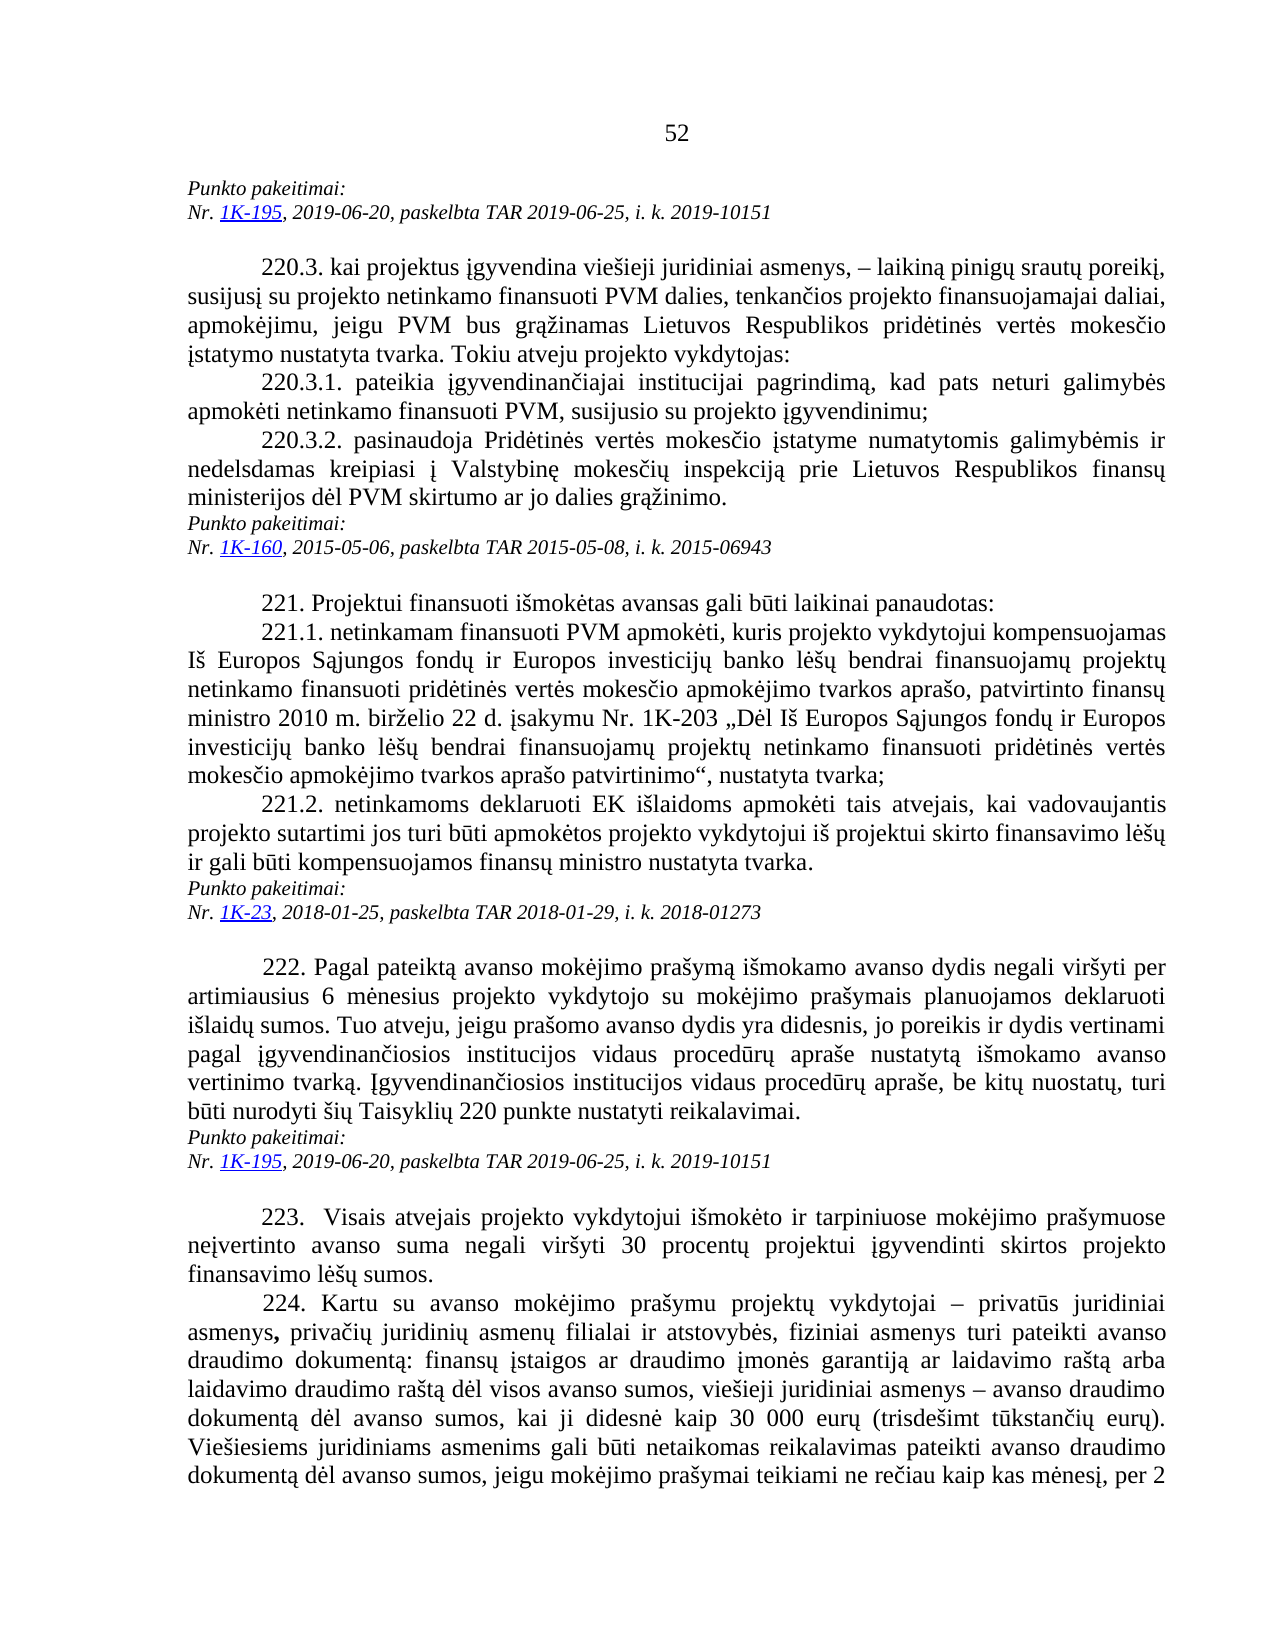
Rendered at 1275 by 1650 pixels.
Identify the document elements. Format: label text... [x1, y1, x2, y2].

text Punkto pakeitimai: [187, 511, 1167, 535]
text Punkto pakeitimai: [187, 176, 1167, 200]
text Nr. 1K-195, 2019-06-20, paskelbta TAR 2019-06-25, i. k. 2019-10151 [187, 200, 1167, 224]
text 220.3.2. pasinaudoja Pridėtinės vertės mokesčio įstatyme numatytomis galimybėmis ir nedelsdamas kreipiasi į Valstybinę mokesčių inspekciją prie Lietuvos Respublikos finansų ministerijos dėl PVM skirtumo ar jo dalies grąžinimo. [187, 425, 1167, 511]
text Nr. 1K-160, 2015-05-06, paskelbta TAR 2015-05-08, i. k. 2015-06943 [187, 535, 1167, 559]
text 220.3. kai projektus įgyvendina viešieji juridiniai asmenys, – laikiną pinigų srautų poreikį, susijusį su projekto netinkamo finansuoti PVM dalies, tenkančios projekto finansuojamajai daliai, apmokėjimu, jeigu PVM bus grąžinamas Lietuvos Respublikos pridėtinės vertės mokesčio įstatymo nustatyta tvarka. Tokiu atveju projekto vykdytojas: [187, 252, 1167, 367]
text 221.2. netinkamoms deklaruoti EK išlaidoms apmokėti tais atvejais, kai vadovaujantis projekto sutartimi jos turi būti apmokėtos projekto vykdytojui iš projektui skirto finansavimo lėšų ir gali būti kompensuojamos finansų ministro nustatyta tvarka. [187, 789, 1167, 876]
text Nr. 1K-23, 2018-01-25, paskelbta TAR 2018-01-29, i. k. 2018-01273 [187, 900, 1167, 924]
text 221.1. netinkamam finansuoti PVM apmokėti, kuris projekto vykdytojui kompensuojamas Iš Europos Sąjungos fondų ir Europos investicijų banko lėšų bendrai finansuojamų projektų netinkamo finansuoti pridėtinės vertės mokesčio apmokėjimo tvarkos aprašo, patvirtinto finansų ministro 2010 m. birželio 22 d. įsakymu Nr. 1K-203 „Dėl Iš Europos Sąjungos fondų ir Europos investicijų banko lėšų bendrai finansuojamų projektų netinkamo finansuoti pridėtinės vertės mokesčio apmokėjimo tvarkos aprašo patvirtinimo“, nustatyta tvarka; [187, 617, 1167, 789]
text Punkto pakeitimai: [187, 1125, 1167, 1149]
text 222. Pagal pateiktą avanso mokėjimo prašymą išmokamo avanso dydis negali viršyti per artimiausius 6 mėnesius projekto vykdytojo su mokėjimo prašymais planuojamos deklaruoti išlaidų sumos. Tuo atveju, jeigu prašomo avanso dydis yra didesnis, jo poreikis ir dydis vertinami pagal įgyvendinančiosios institucijos vidaus procedūrų apraše nustatytą išmokamo avanso vertinimo tvarką. Įgyvendinančiosios institucijos vidaus procedūrų apraše, be kitų nuostatų, turi būti nurodyti šių Taisyklių 220 punkte nustatyti reikalavimai. [187, 952, 1167, 1125]
text 221. Projektui finansuoti išmokėtas avansas gali būti laikinai panaudotas: [187, 588, 1167, 617]
text 223. Visais atvejais projekto vykdytojui išmokėto ir tarpiniuose mokėjimo prašymuose neįvertinto avanso suma negali viršyti 30 procentų projektui įgyvendinti skirtos projekto finansavimo lėšų sumos. [187, 1202, 1167, 1288]
text Nr. 1K-195, 2019-06-20, paskelbta TAR 2019-06-25, i. k. 2019-10151 [187, 1149, 1167, 1173]
text 220.3.1. pateikia įgyvendinančiajai institucijai pagrindimą, kad pats neturi galimybės apmokėti netinkamo finansuoti PVM, susijusio su projekto įgyvendinimu; [187, 367, 1167, 425]
text Punkto pakeitimai: [187, 876, 1167, 900]
text 224. Kartu su avanso mokėjimo prašymu projektų vykdytojai – privatūs juridiniai asmenys, privačių juridinių asmenų filialai ir atstovybės, fiziniai asmenys turi pateikti avanso draudimo dokumentą: finansų įstaigos ar draudimo įmonės garantiją ar laidavimo raštą arba laidavimo draudimo raštą dėl visos avanso sumos, viešieji juridiniai asmenys – avanso draudimo dokumentą dėl avanso sumos, kai ji didesnė kaip 30 000 eurų (trisdešimt tūkstančių eurų). Viešiesiems juridiniams asmenims gali būti netaikomas reikalavimas pateikti avanso draudimo dokumentą dėl avanso sumos, jeigu mokėjimo prašymai teikiami ne rečiau kaip kas mėnesį, per 2 [187, 1288, 1167, 1489]
